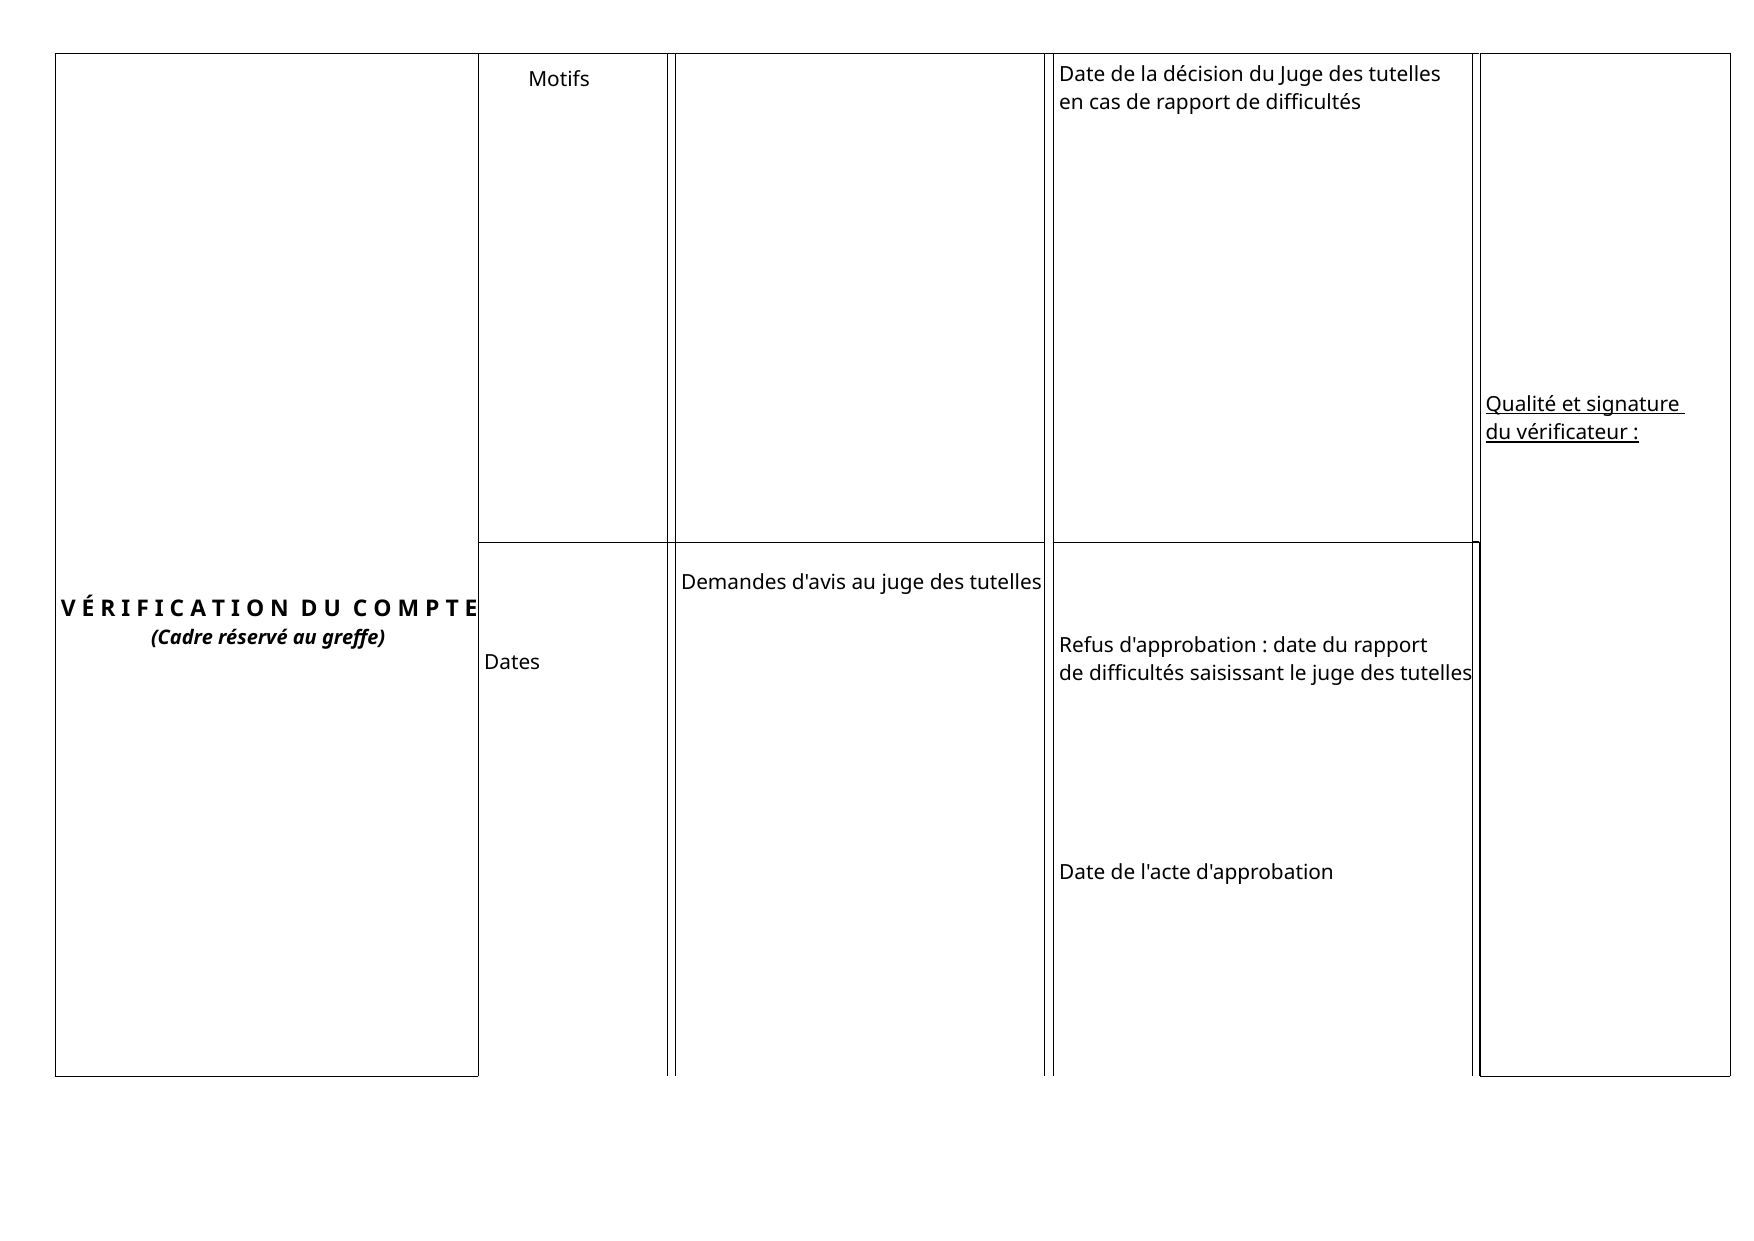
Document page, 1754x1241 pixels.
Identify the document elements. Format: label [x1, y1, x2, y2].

table_cell [479, 543, 667, 1076]
table_header [1054, 54, 1472, 542]
table_header [1045, 54, 1053, 542]
table_cell [668, 543, 675, 1076]
table_cell [1473, 543, 1479, 1076]
table_header [1473, 54, 1479, 541]
table_header [676, 54, 1044, 542]
table_header [668, 54, 675, 542]
table_header [479, 54, 667, 542]
table_cell [676, 543, 1044, 1076]
table_cell [1054, 543, 1472, 1076]
table_header [56, 54, 478, 1076]
table_cell [1045, 542, 1053, 1076]
table_header [1481, 54, 1730, 1076]
